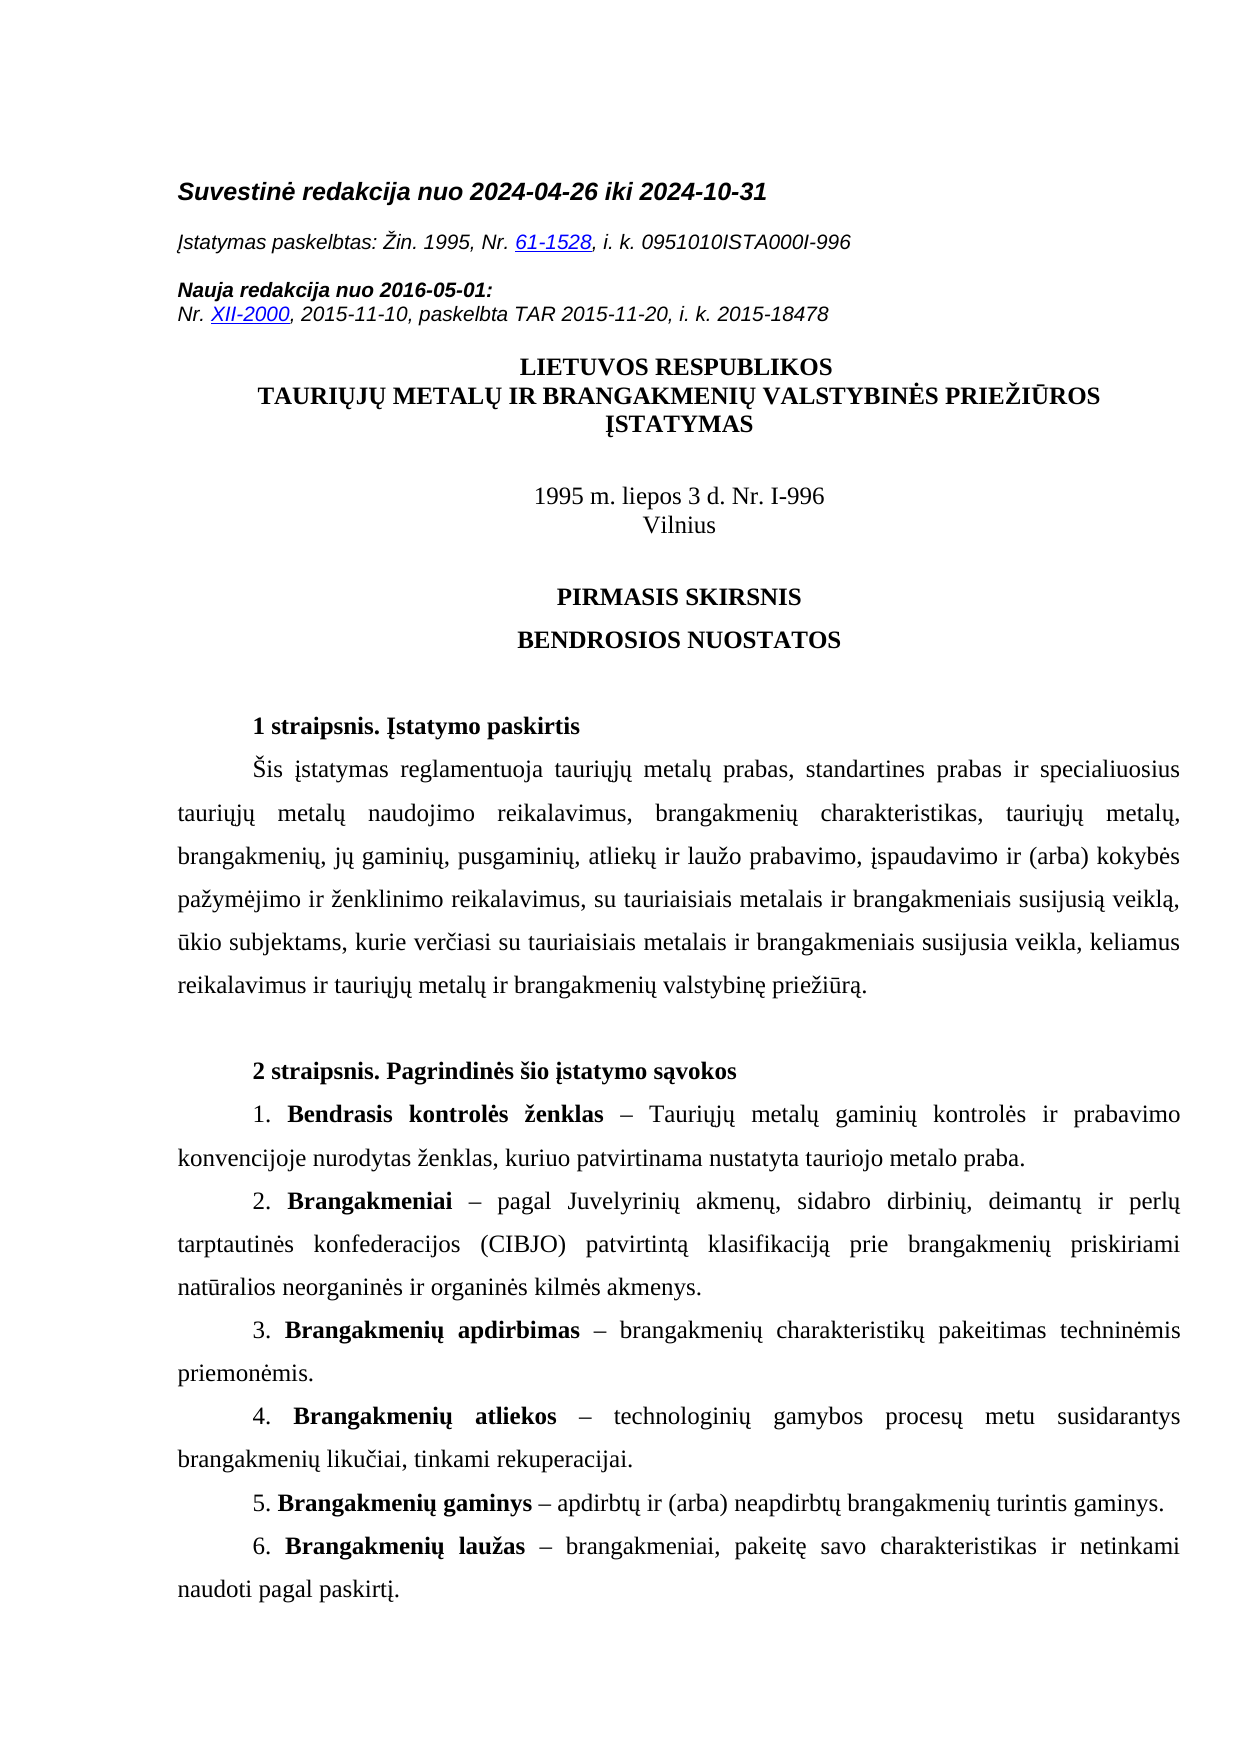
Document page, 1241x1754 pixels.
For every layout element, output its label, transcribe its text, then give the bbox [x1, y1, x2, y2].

text LIETUVOS RESPUBLIKOS [177, 352, 1181, 381]
text 3. Brangakmenių apdirbimas – brangakmenių charakteristikų pakeitimas techninėmis priemonėmis. [177, 1315, 1181, 1387]
text 5. Brangakmenių gaminys – apdirbtų ir (arba) neapdirbtų brangakmenių turintis gaminys. [177, 1488, 1181, 1516]
text 1995 m. liepos 3 d. Nr. I-996 [177, 481, 1181, 510]
text TAURIŲJŲ METALŲ IR BRANGAKMENIŲ VALSTYBINĖS PRIEŽIŪROS [177, 381, 1181, 409]
text 4. Brangakmenių atliekos – technologinių gamybos procesų metu susidarantys brangakmenių likučiai, tinkami rekuperacijai. [177, 1401, 1181, 1473]
text BENDROSIOS NUOSTATOS [177, 625, 1181, 654]
text 2. Brangakmeniai – pagal Juvelyrinių akmenų, sidabro dirbinių, deimantų ir perlų tarptautinės konfederacijos (CIBJO) patvirtintą klasifikaciją prie brangakmenių priskiriami natūralios neorganinės ir organinės kilmės akmenys. [177, 1186, 1181, 1301]
text Įstatymas paskelbtas: Žin. 1995, Nr. 61-1528, i. k. 0951010ISTA000I-996 [177, 230, 1181, 254]
text ĮSTATYMAS [177, 409, 1181, 438]
text Nr. XII-2000, 2015-11-10, paskelbta TAR 2015-11-20, i. k. 2015-18478 [177, 302, 1181, 326]
text 6. Brangakmenių laužas – brangakmeniai, pakeitę savo charakteristikas ir netinkami naudoti pagal paskirtį. [177, 1531, 1181, 1603]
text PIRMASIS SKIRSNIS [177, 582, 1181, 611]
text 1. Bendrasis kontrolės ženklas – Tauriųjų metalų gaminių kontrolės ir prabavimo konvencijoje nurodytas ženklas, kuriuo patvirtinama nustatyta tauriojo metalo praba. [177, 1099, 1181, 1171]
text Vilnius [177, 510, 1181, 539]
text Nauja redakcija nuo 2016-05-01: [177, 278, 1181, 302]
text Suvestinė redakcija nuo 2024-04-26 iki 2024-10-31 [177, 177, 1181, 206]
text Šis įstatymas reglamentuoja tauriųjų metalų prabas, standartines prabas ir specialiuosius tauriųjų metalų naudojimo reikalavimus, brangakmenių charakteristikas, tauriųjų metalų, brangakmenių, jų gaminių, pusgaminių, atliekų ir laužo prabavimo, įspaudavimo ir (arba) kokybės pažymėjimo ir ženklinimo reikalavimus, su tauriaisiais metalais ir brangakmeniais susijusią veiklą, ūkio subjektams, kurie verčiasi su tauriaisiais metalais ir brangakmeniais susijusia veikla, keliamus reikalavimus ir tauriųjų metalų ir brangakmenių valstybinę priežiūrą. [177, 754, 1181, 999]
text 1 straipsnis. Įstatymo paskirtis [177, 711, 1181, 740]
text 2 straipsnis. Pagrindinės šio įstatymo sąvokos [177, 1056, 1181, 1085]
